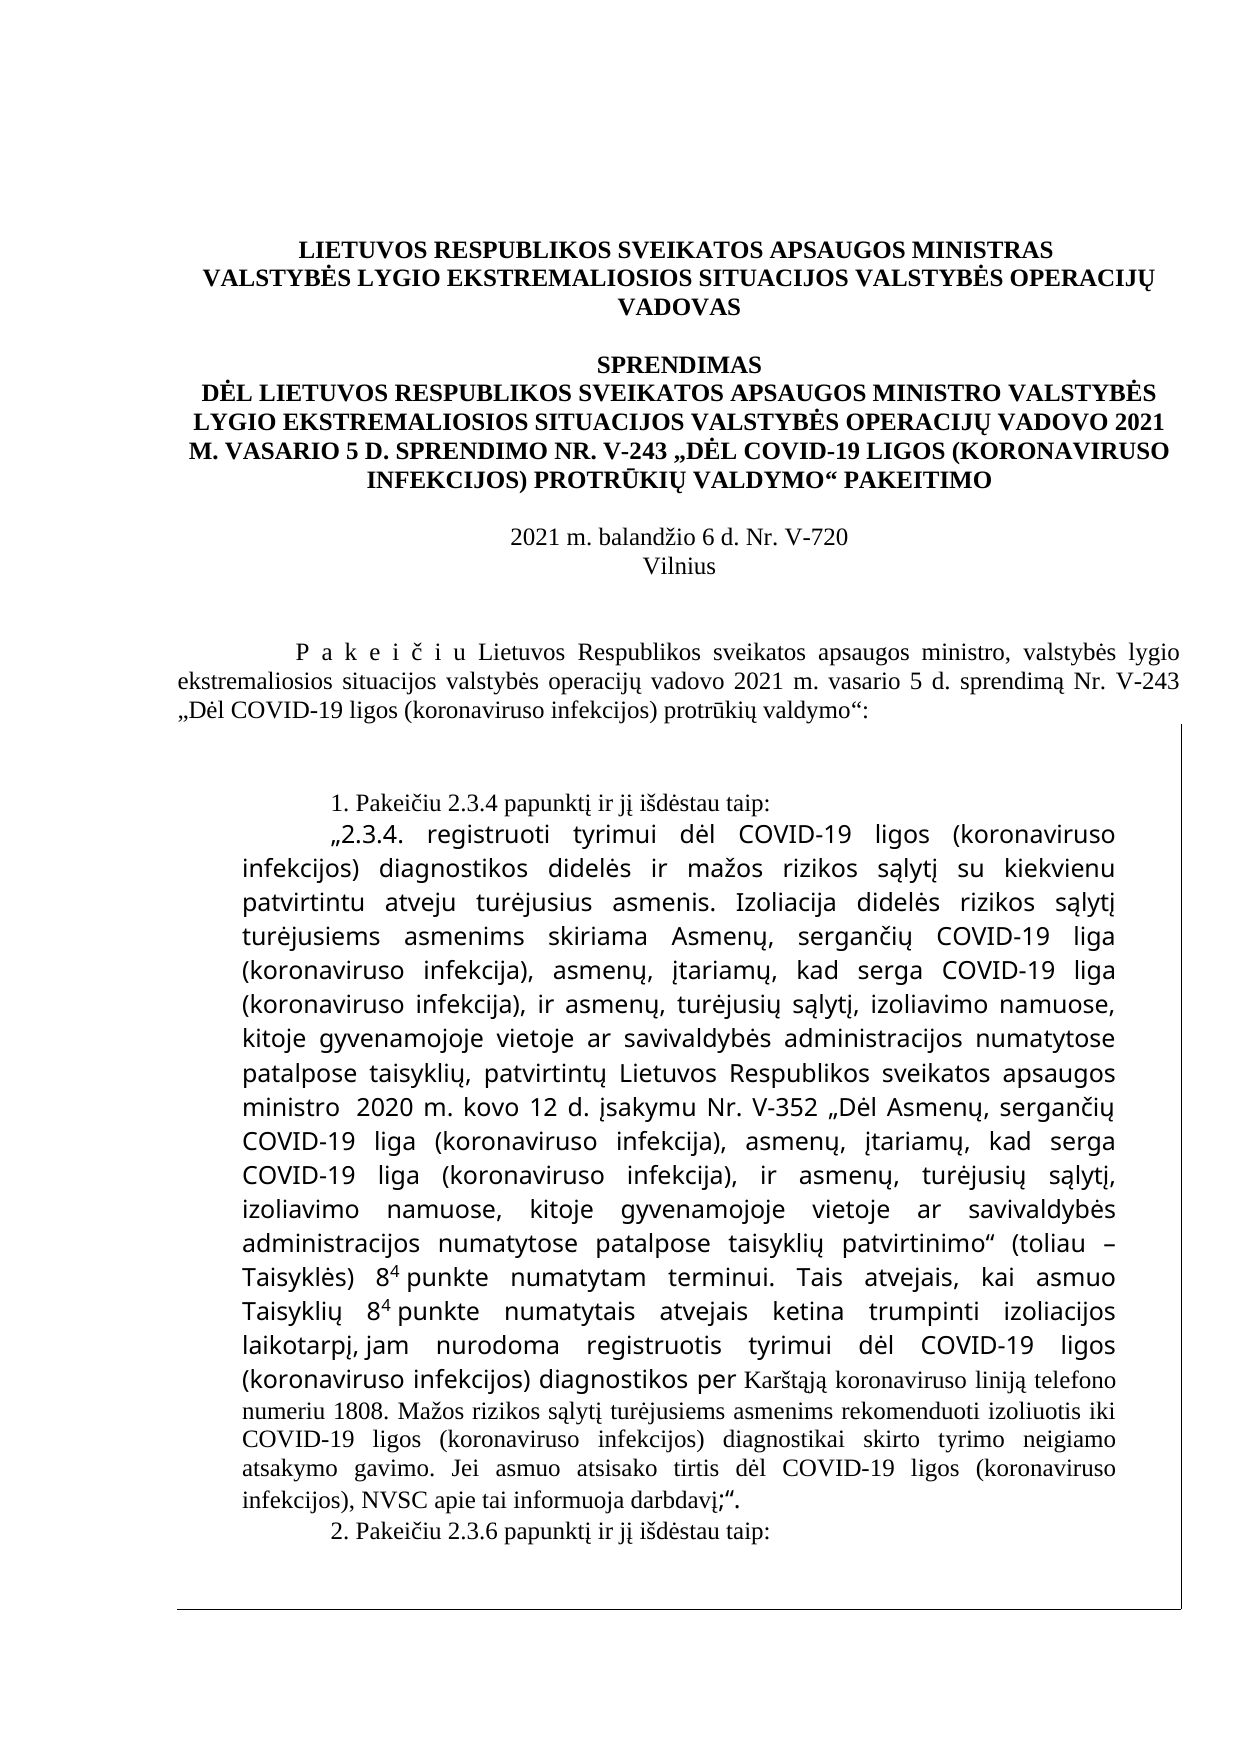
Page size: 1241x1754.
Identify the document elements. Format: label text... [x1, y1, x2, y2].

text LIETUVOS RESPUBLIKOS SVEIKATOS APSAUGOS MINISTRAS [177, 235, 1181, 263]
text P a k e i č i u Lietuvos Respublikos sveikatos apsaugos ministro, valstybės lygio ekstremaliosios situacijos valstybės operacijų vadovo 2021 m. vasario 5 d. sprendimą Nr. V-243 „Dėl COVID-19 ligos (koronaviruso infekcijos) protrūkių valdymo“: [177, 637, 1181, 723]
text VALSTYBĖS LYGIO EKSTREMALIOSIOS SITUACIJOS VALSTYBĖS OPERACIJŲ VADOVAS [177, 263, 1181, 321]
text 2. Pakeičiu 2.3.6 papunktį ir jį išdėstau taip: [177, 1516, 1181, 1609]
text Vilnius [177, 551, 1181, 580]
text „2.3.4. registruoti tyrimui dėl COVID-19 ligos (koronaviruso infekcijos) diagnostikos didelės ir mažos rizikos sąlytį su kiekvienu patvirtintu atveju turėjusius asmenis. Izoliacija didelės rizikos sąlytį turėjusiems asmenims skiriama Asmenų, sergančių COVID-19 liga (koronaviruso infekcija), asmenų, įtariamų, kad serga COVID-19 liga (koronaviruso infekcija), ir asmenų, turėjusių sąlytį, izoliavimo namuose, kitoje gyvenamojoje vietoje ar savivaldybės administracijos numatytose patalpose taisyklių, patvirtintų Lietuvos Respublikos sveikatos apsaugos ministro 2020 m. kovo 12 d. įsakymu Nr. V-352 „Dėl Asmenų, sergančių COVID-19 liga (koronaviruso infekcija), asmenų, įtariamų, kad serga COVID-19 liga (koronaviruso infekcija), ir asmenų, turėjusių sąlytį, izoliavimo namuose, kitoje gyvenamojoje vietoje ar savivaldybės administracijos numatytose patalpose taisyklių patvirtinimo“ (toliau – Taisyklės) 84 punkte numatytam terminui. Tais atvejais, kai asmuo Taisyklių 84 punkte numatytais atvejais ketina trumpinti izoliacijos laikotarpį, jam nurodoma registruotis tyrimui dėl COVID-19 ligos (koronaviruso infekcijos) diagnostikos per Karštąją koronaviruso liniją telefono numeriu 1808. Mažos rizikos sąlytį turėjusiems asmenims rekomenduoti izoliuotis iki COVID-19 ligos (koronaviruso infekcijos) diagnostikai skirto tyrimo neigiamo atsakymo gavimo. Jei asmuo atsisako tirtis dėl COVID-19 ligos (koronaviruso infekcijos), NVSC apie tai informuoja darbdavį;“. [177, 817, 1181, 1516]
text 2021 m. balandžio 6 d. Nr. V-720 [177, 522, 1181, 551]
text 1. Pakeičiu 2.3.4 papunktį ir jį išdėstau taip: [177, 723, 1181, 817]
text DĖL LIETUVOS RESPUBLIKOS SVEIKATOS APSAUGOS MINISTRO VALSTYBĖS LYGIO EKSTREMALIOSIOS SITUACIJOS VALSTYBĖS OPERACIJŲ VADOVO 2021 M. VASARIO 5 D. SPRENDIMO NR. V-243 „DĖL COVID-19 LIGOS (KORONAVIRUSO INFEKCIJOS) PROTRŪKIŲ VALDYMO“ PAKEITIMO [177, 378, 1181, 493]
text SPRENDIMAS [177, 350, 1181, 378]
